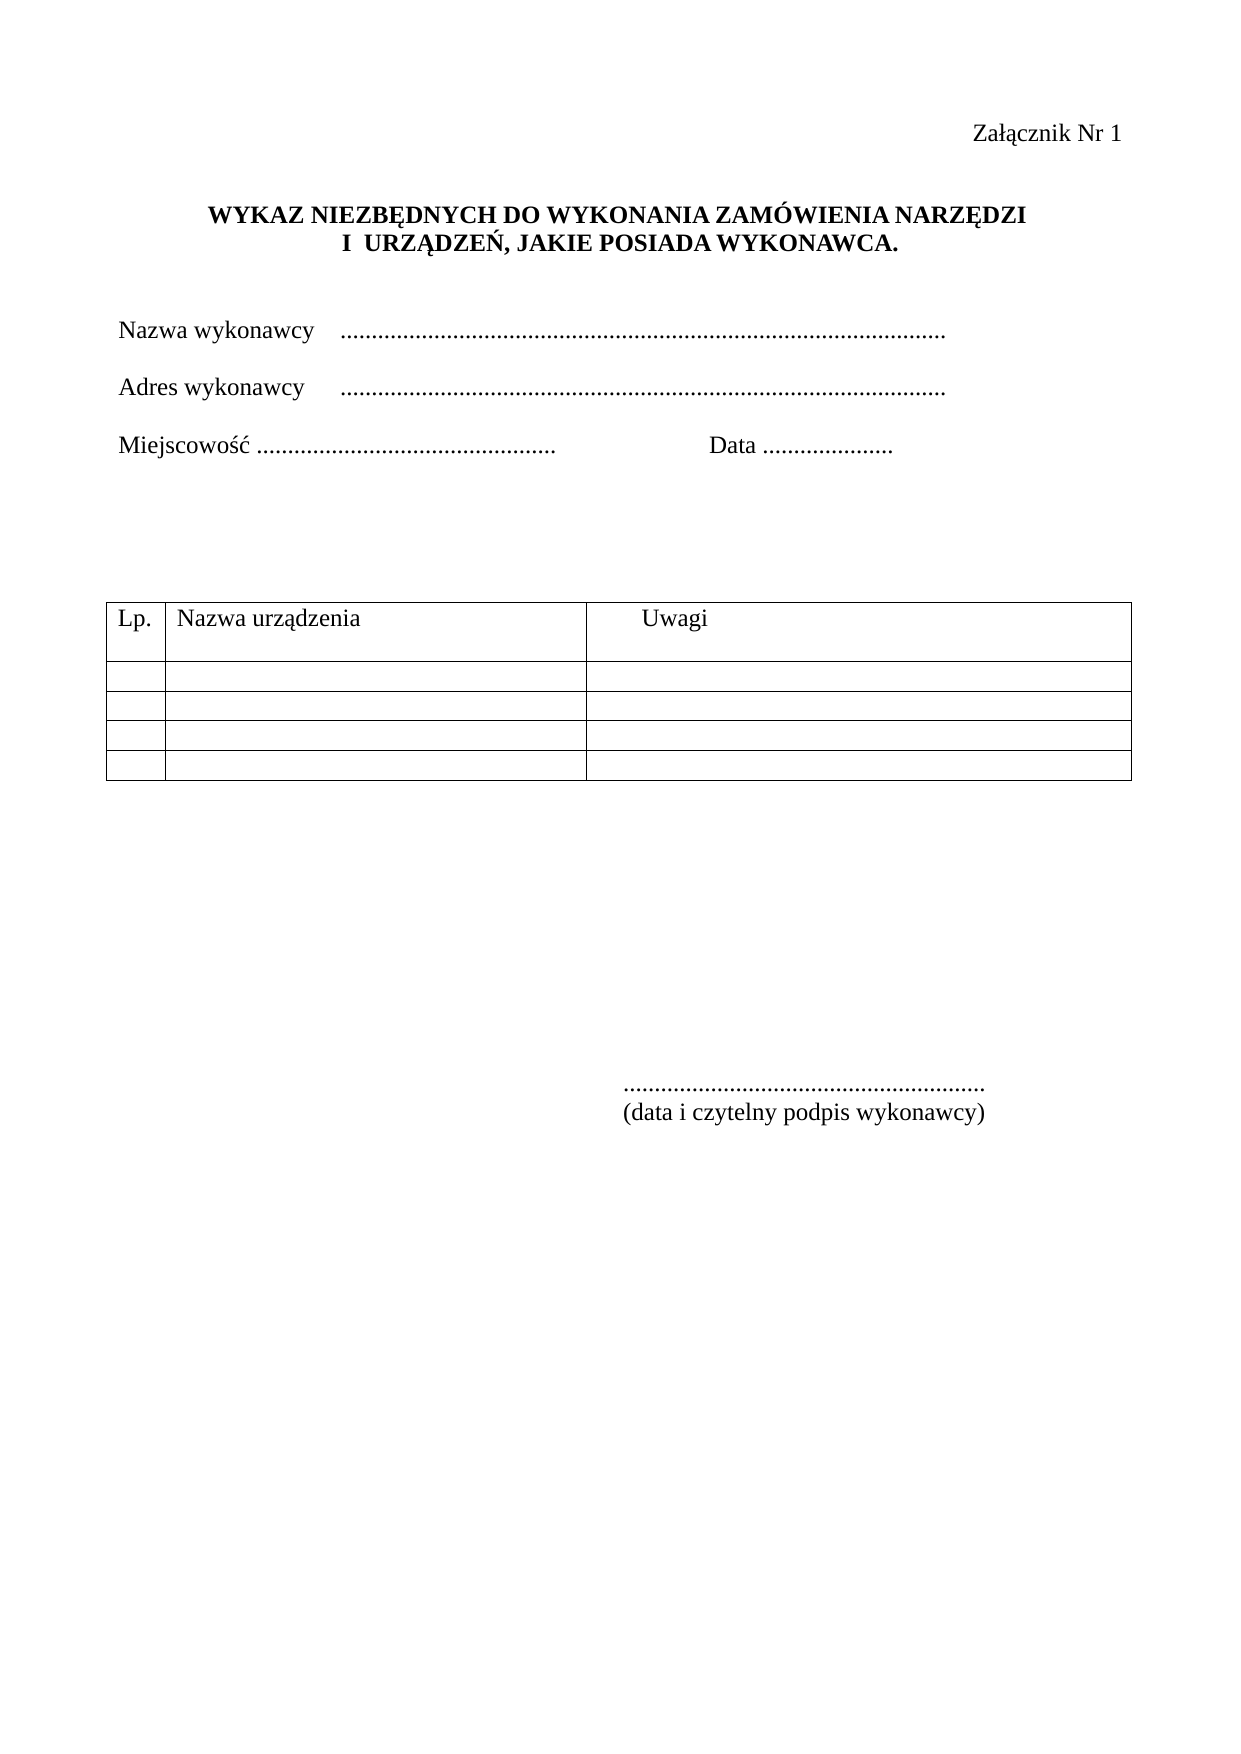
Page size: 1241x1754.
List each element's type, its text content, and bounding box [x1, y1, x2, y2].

text Nazwa wykonawcy ................................................................................................. [118, 315, 1122, 343]
table_cell [166, 751, 586, 780]
table_header Lp. [107, 603, 165, 661]
text Załącznik Nr 1 [118, 118, 1122, 147]
table_cell [587, 751, 1131, 780]
table_cell [107, 662, 165, 691]
table_cell [107, 692, 165, 720]
text .......................................................... [623, 1068, 1122, 1097]
text (data i czytelny podpis wykonawcy) [623, 1097, 1122, 1126]
table_cell [166, 721, 586, 750]
table_header Uwagi [587, 603, 1131, 661]
table_cell [107, 721, 165, 750]
table_header Nazwa urządzenia [166, 603, 586, 661]
text Adres wykonawcy ................................................................................................. [118, 372, 1122, 401]
table_cell [587, 692, 1131, 720]
table_cell [107, 751, 165, 780]
table_cell [587, 721, 1131, 750]
text WYKAZ NIEZBĘDNYCH DO WYKONANIA ZAMÓWIENIA NARZĘDZI [118, 200, 1122, 228]
table_cell [166, 662, 586, 691]
text Miejscowość ................................................ Data ..................... [118, 430, 1122, 458]
table_cell [166, 692, 586, 720]
table_cell [587, 662, 1131, 691]
text I URZĄDZEŃ, JAKIE POSIADA WYKONAWCA. [118, 228, 1122, 257]
